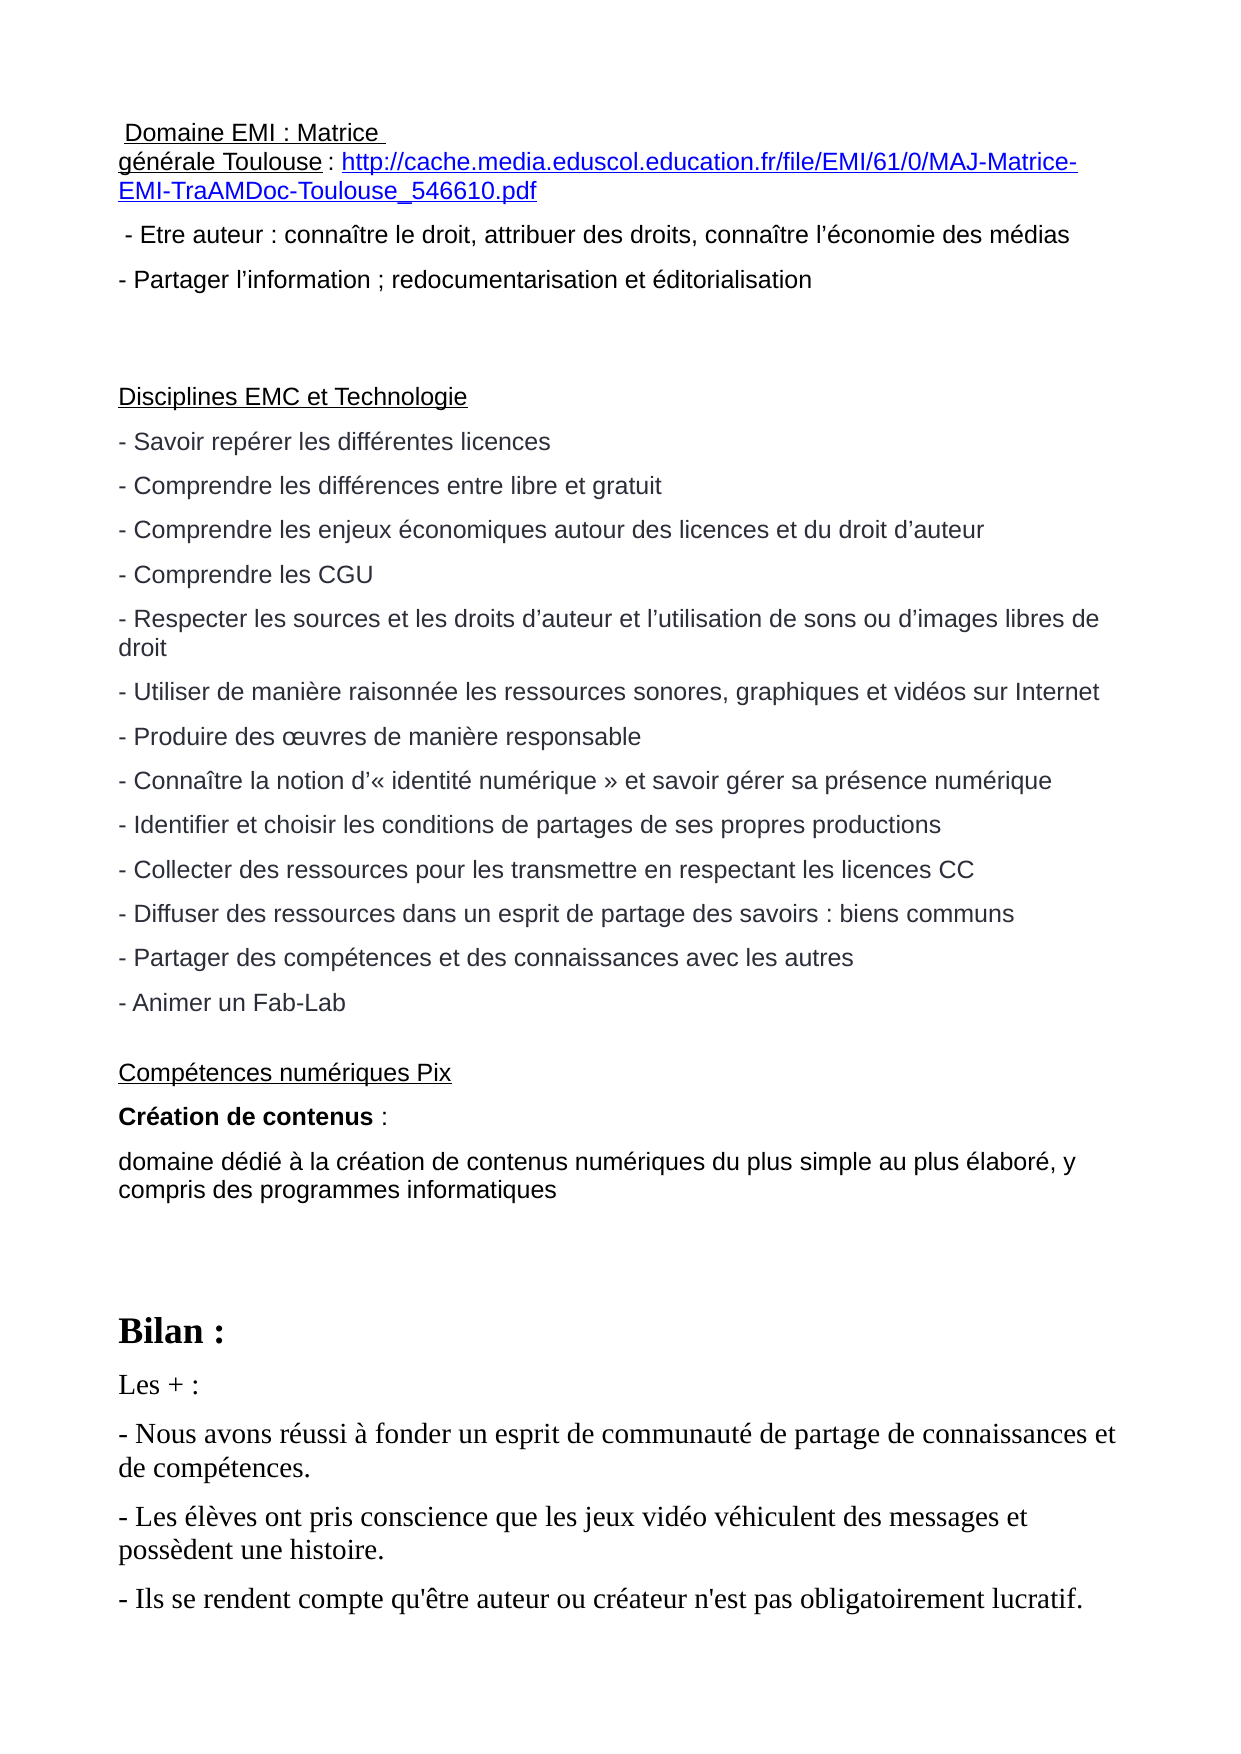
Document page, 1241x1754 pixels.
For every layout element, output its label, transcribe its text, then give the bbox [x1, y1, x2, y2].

text - Les élèves ont pris conscience que les jeux vidéo véhiculent des messages et possèdent une histoire. [118, 1499, 1122, 1566]
text - Respecter les sources et les droits d’auteur et l’utilisation de sons ou d’images libres de droit [118, 604, 1122, 662]
text Bilan : [118, 1308, 1122, 1351]
text - Ils se rendent compte qu'être auteur ou créateur n'est pas obligatoirement lucratif. [118, 1582, 1122, 1615]
text - Comprendre les enjeux économiques autour des licences et du droit d’auteur [118, 515, 1122, 544]
text Compétences numériques Pix [118, 1032, 1122, 1086]
text - Connaître la notion d’« identité numérique » et savoir gérer sa présence numérique [118, 766, 1122, 795]
text - Etre auteur : connaître le droit, attribuer des droits, connaître l’économie des médias [118, 220, 1122, 249]
text Les + : [118, 1367, 1122, 1401]
text - Partager des compétences et des connaissances avec les autres [118, 943, 1122, 972]
text - Partager l’information ; redocumentarisation et éditorialisation [118, 265, 1122, 293]
text - Comprendre les différences entre libre et gratuit [118, 471, 1122, 500]
text - Comprendre les CGU [118, 560, 1122, 588]
text - Savoir repérer les différentes licences [118, 427, 1122, 455]
text domaine dédié à la création de contenus numériques du plus simple au plus élaboré, y compris des programmes informatiques [118, 1146, 1122, 1204]
text - Diffuser des ressources dans un esprit de partage des savoirs : biens communs [118, 899, 1122, 928]
text - Produire des œuvres de manière responsable [118, 722, 1122, 750]
text - Identifier et choisir les conditions de partages de ses propres productions [118, 810, 1122, 839]
text - Nous avons réussi à fonder un esprit de communauté de partage de connaissances et de compétences. [118, 1416, 1122, 1483]
text - Utiliser de manière raisonnée les ressources sonores, graphiques et vidéos sur Internet [118, 677, 1122, 706]
text - Collecter des ressources pour les transmettre en respectant les licences CC [118, 855, 1122, 883]
text Domaine EMI : Matrice générale Toulouse : http://cache.media.eduscol.education.fr/file/EMI/61/0/MAJ-Matrice-EMI-TraAMDoc-Toulouse_546610.pdf [118, 118, 1122, 204]
text Création de contenus : [118, 1102, 1122, 1131]
text - Animer un Fab-Lab [118, 988, 1122, 1017]
text Disciplines EMC et Technologie [118, 353, 1122, 411]
